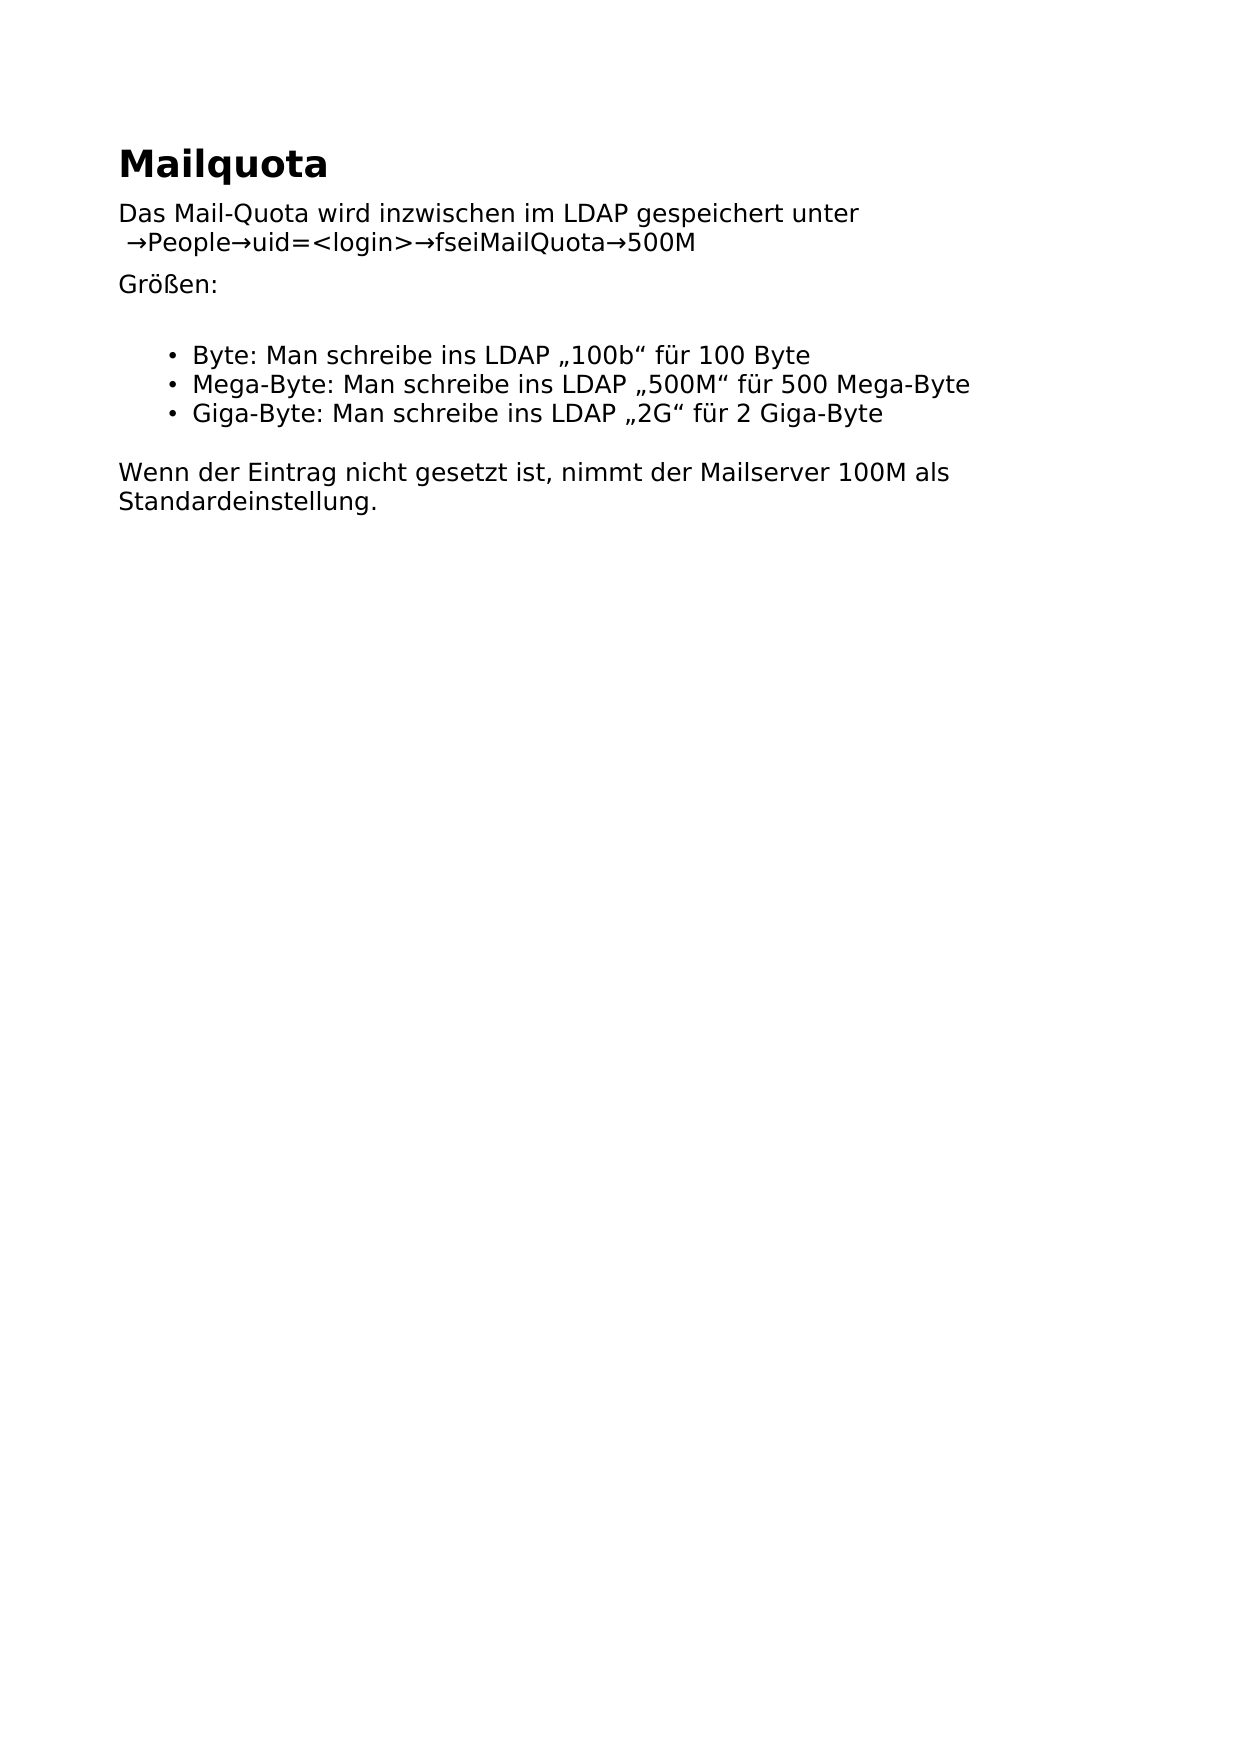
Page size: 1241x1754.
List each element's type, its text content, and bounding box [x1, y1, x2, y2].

list Giga-Byte: Man schreibe ins LDAP „2G“ für 2 Giga-Byte [177, 399, 1122, 429]
text Größen: [118, 270, 1122, 299]
list Mega-Byte: Man schreibe ins LDAP „500M“ für 500 Mega-Byte [177, 370, 1122, 399]
text Wenn der Eintrag nicht gesetzt ist, nimmt der Mailserver 100M als Standardeinstellung. [118, 458, 1122, 517]
text Das Mail-Quota wird inzwischen im LDAP gespeichert unter →People→uid=<login>→fseiMailQuota→500M [118, 199, 1122, 258]
list Byte: Man schreibe ins LDAP „100b“ für 100 Byte [177, 341, 1122, 370]
subtitle Mailquota [118, 143, 1122, 187]
